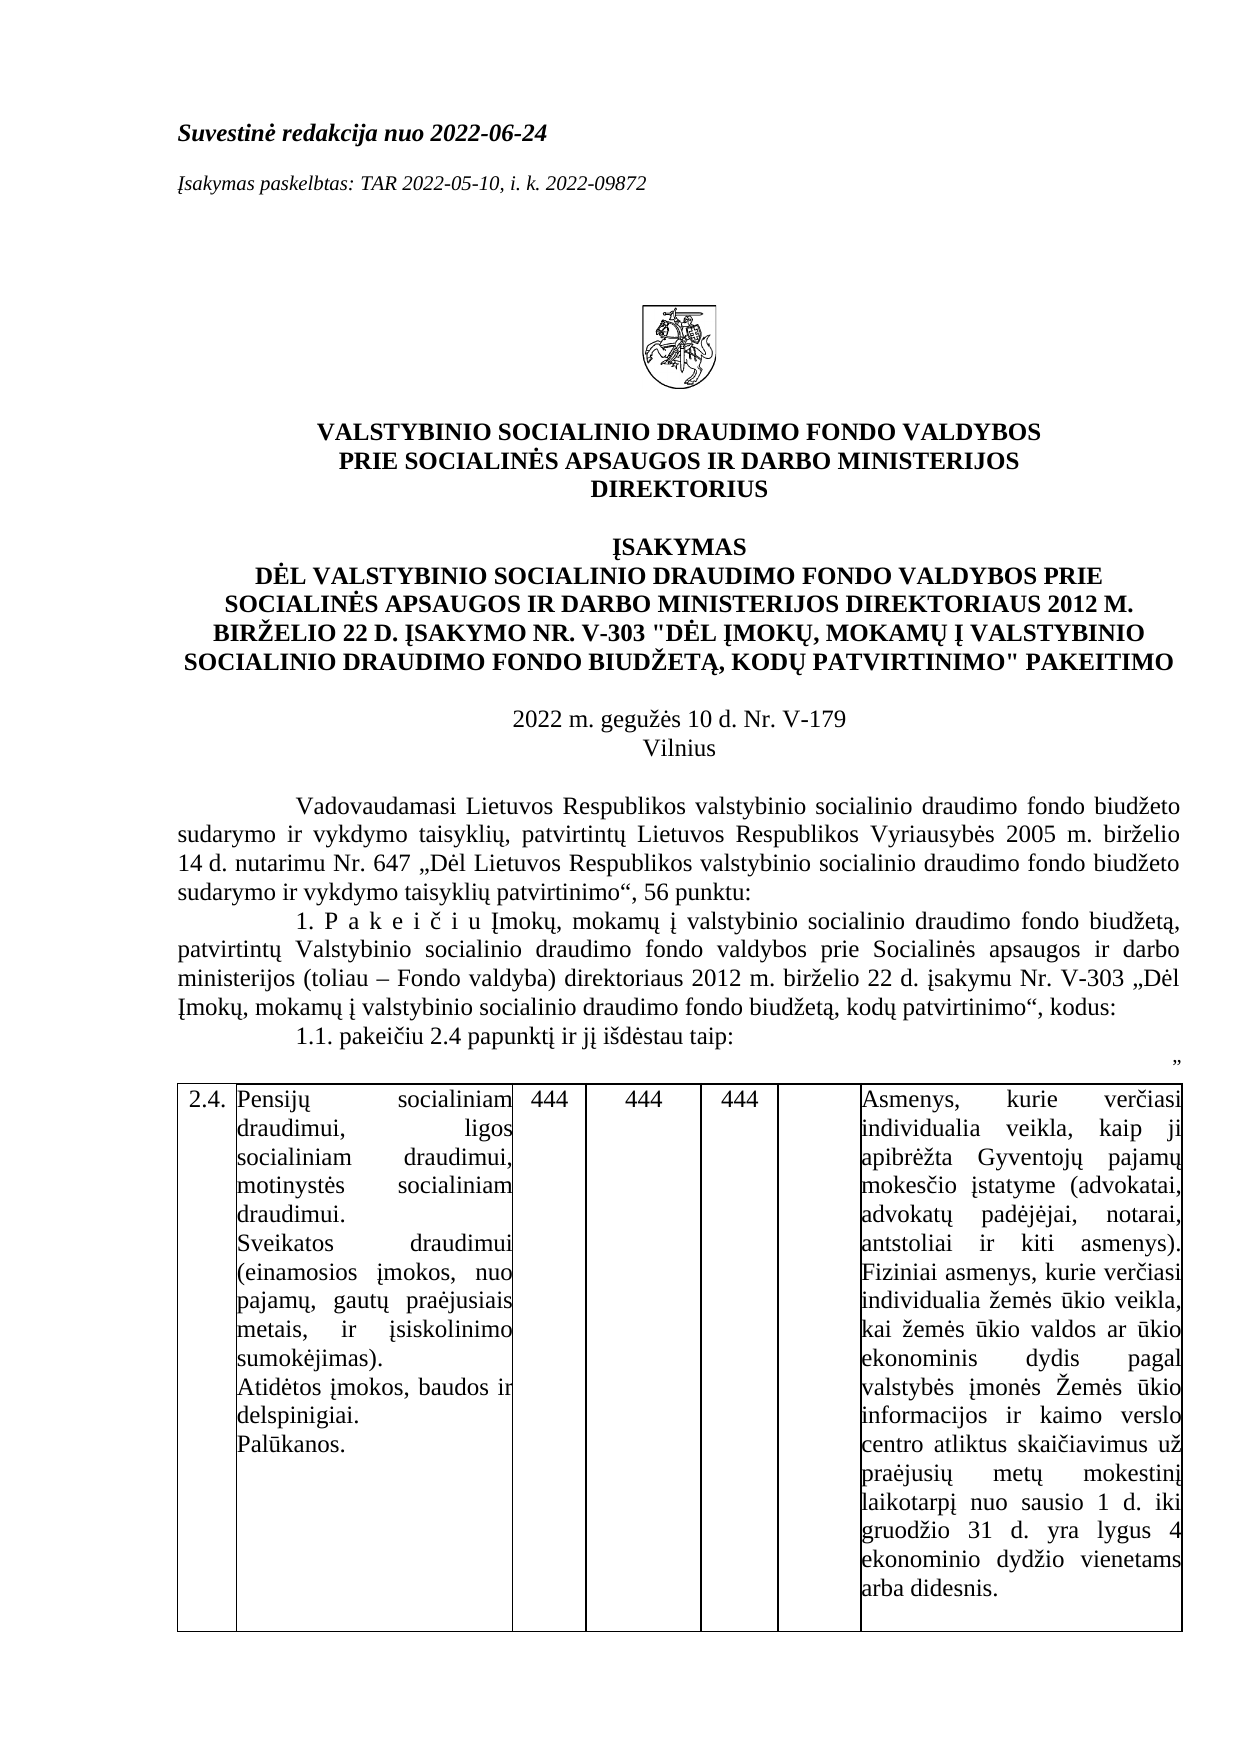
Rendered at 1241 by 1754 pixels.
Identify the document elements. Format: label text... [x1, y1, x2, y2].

text PRIE SOCIALINĖS APSAUGOS IR DARBO MINISTERIJOS [177, 446, 1181, 474]
table_header 444 [513, 1085, 585, 1631]
text Vadovaudamasi Lietuvos Respublikos valstybinio socialinio draudimo fondo biudžeto sudarymo ir vykdymo taisyklių, patvirtintų Lietuvos Respublikos Vyriausybės 2005 m. birželio 14 d. nutarimu Nr. 647 „Dėl Lietuvos Respublikos valstybinio socialinio draudimo fondo biudžeto sudarymo ir vykdymo taisyklių patvirtinimo“, 56 punktu: [177, 791, 1181, 906]
text VALSTYBINIO SOCIALINIO DRAUDIMO FONDO VALDYBOS [177, 417, 1181, 446]
text 2022 m. gegužės 10 d. Nr. V-179 [177, 704, 1181, 733]
text ĮSAKYMAS [177, 532, 1181, 561]
table_header Asmenys, kurie verčiasi individualia veikla, kaip ji apibrėžta Gyventojų pajamų mokesčio įstatyme (advokatai, advokatų padėjėjai, notarai, antstoliai ir kiti asmenys). Fiziniai asmenys, kurie verčiasi individualia žemės ūkio veikla, kai žemės ūkio valdos ar ūkio ekonominis dydis pagal valstybės įmonės Žemės ūkio informacijos ir kaimo verslo centro atliktus skaičiavimus už praėjusių metų mokestinį laikotarpį nuo sausio 1 d. iki gruodžio 31 d. yra lygus 4 ekonominio dydžio vienetams arba didesnis. [862, 1085, 1181, 1631]
table_header [779, 1085, 860, 1631]
text 1. P a k e i č i u Įmokų, mokamų į valstybinio socialinio draudimo fondo biudžetą, patvirtintų Valstybinio socialinio draudimo fondo valdybos prie Socialinės apsaugos ir darbo ministerijos (toliau – Fondo valdyba) direktoriaus 2012 m. birželio 22 d. įsakymu Nr. V-303 „Dėl Įmokų, mokamų į valstybinio socialinio draudimo fondo biudžetą, kodų patvirtinimo“, kodus: [177, 906, 1181, 1021]
text Vilnius [177, 733, 1181, 762]
table_header 444 [702, 1085, 777, 1631]
table_header 444 [587, 1085, 700, 1631]
table_header 2.4. [178, 1084, 236, 1631]
table_header Pensijų socialiniam draudimui, ligos socialiniam draudimui, motinystės socialiniam draudimui. Sveikatos draudimui (einamosios įmokos, nuo pajamų, gautų praėjusiais metais, ir įsiskolinimo sumokėjimas). Atidėtos įmokos, baudos ir delspinigiai. Palūkanos. [237, 1085, 512, 1631]
text DIREKTORIUS [177, 474, 1181, 503]
text Suvestinė redakcija nuo 2022-06-24 [177, 118, 1181, 147]
text „ [177, 1049, 1181, 1066]
text DĖL VALSTYBINIO SOCIALINIO DRAUDIMO FONDO VALDYBOS PRIE SOCIALINĖS APSAUGOS IR DARBO MINISTERIJOS DIREKTORIAUS 2012 M. BIRŽELIO 22 D. ĮSAKYMO NR. V-303 "DĖL ĮMOKŲ, MOKAMŲ Į VALSTYBINIO SOCIALINIO DRAUDIMO FONDO BIUDŽETĄ, KODŲ PATVIRTINIMO" PAKEITIMO [177, 561, 1181, 676]
text Įsakymas paskelbtas: TAR 2022-05-10, i. k. 2022-09872 [177, 171, 1181, 195]
text 1.1. pakeičiu 2.4 papunktį ir jį išdėstau taip: [177, 1021, 1181, 1049]
